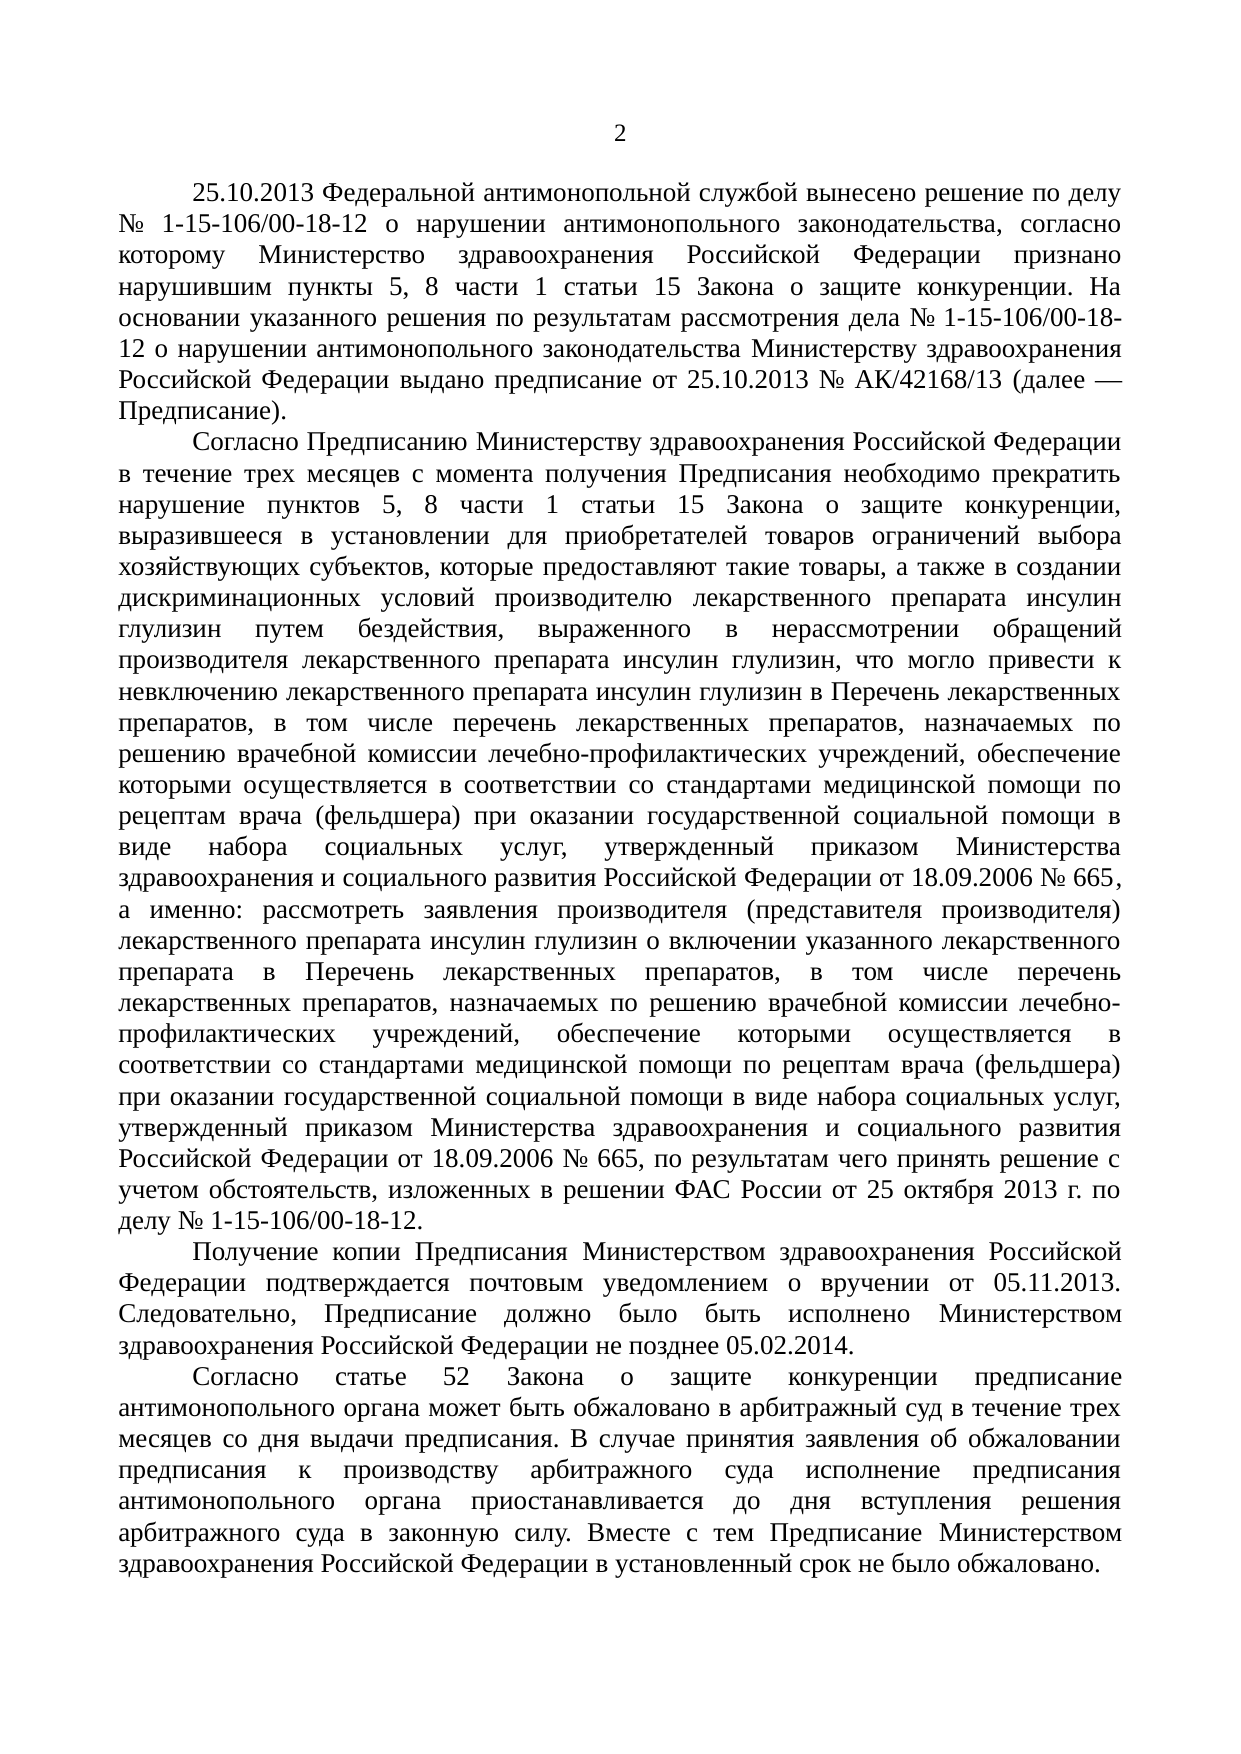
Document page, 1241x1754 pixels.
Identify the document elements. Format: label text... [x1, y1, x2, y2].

text Согласно Предписанию Министерству здравоохранения Российской Федерации в течение трех месяцев с момента получения Предписания необходимо прекратить нарушение пунктов 5, 8 части 1 статьи 15 Закона о защите конкуренции, выразившееся в установлении для приобретателей товаров ограничений выбора хозяйствующих субъектов, которые предоставляют такие товары, а также в создании дискриминационных условий производителю лекарственного препарата инсулин глулизин путем бездействия, выраженного в нерассмотрении обращений производителя лекарственного препарата инсулин глулизин, что могло привести к невключению лекарственного препарата инсулин глулизин в Перечень лекарственных препаратов, в том числе перечень лекарственных препаратов, назначаемых по решению врачебной комиссии лечебно-профилактических учреждений, обеспечение которыми осуществляется в соответствии со стандартами медицинской помощи по рецептам врача (фельдшера) при оказании государственной социальной помощи в виде набора социальных услуг, утвержденный приказом Министерства здравоохранения и социального развития Российской Федерации от 18.09.2006 № 665, а именно: рассмотреть заявления производителя (представителя производителя) лекарственного препарата инсулин глулизин о включении указанного лекарственного препарата в Перечень лекарственных препаратов, в том числе перечень лекарственных препаратов, назначаемых по решению врачебной комиссии лечебно-профилактических учреждений, обеспечение которыми осуществляется в соответствии со стандартами медицинской помощи по рецептам врача (фельдшера) при оказании государственной социальной помощи в виде набора социальных услуг, утвержденный приказом Министерства здравоохранения и социального развития Российской Федерации от 18.09.2006 № 665, по результатам чего принять решение с учетом обстоятельств, изложенных в решении ФАС России от 25 октября 2013 г. по делу № 1-15-106/00-18-12. [118, 426, 1122, 1235]
text 25.10.2013 Федеральной антимонопольной службой вынесено решение по делу № 1-15-106/00-18-12 о нарушении антимонопольного законодательства, согласно которому Министерство здравоохранения Российской Федерации признано нарушившим пункты 5, 8 части 1 статьи 15 Закона о защите конкуренции. На основании указанного решения по результатам рассмотрения дела № 1-15-106/00-18-12 о нарушении антимонопольного законодательства Министерству здравоохранения Российской Федерации выдано предписание от 25.10.2013 № АК/42168/13 (далее — Предписание). [118, 176, 1122, 426]
text Согласно статье 52 Закона о защите конкуренции предписание антимонопольного органа может быть обжаловано в арбитражный суд в течение трех месяцев со дня выдачи предписания. В случае принятия заявления об обжаловании предписания к производству арбитражного суда исполнение предписания антимонопольного органа приостанавливается до дня вступления решения арбитражного суда в законную силу. Вместе с тем Предписание Министерством здравоохранения Российской Федерации в установленный срок не было обжаловано. [118, 1360, 1122, 1578]
text Получение копии Предписания Министерством здравоохранения Российской Федерации подтверждается почтовым уведомлением о вручении от 05.11.2013. Следовательно, Предписание должно было быть исполнено Министерством здравоохранения Российской Федерации не позднее 05.02.2014. [118, 1235, 1122, 1360]
